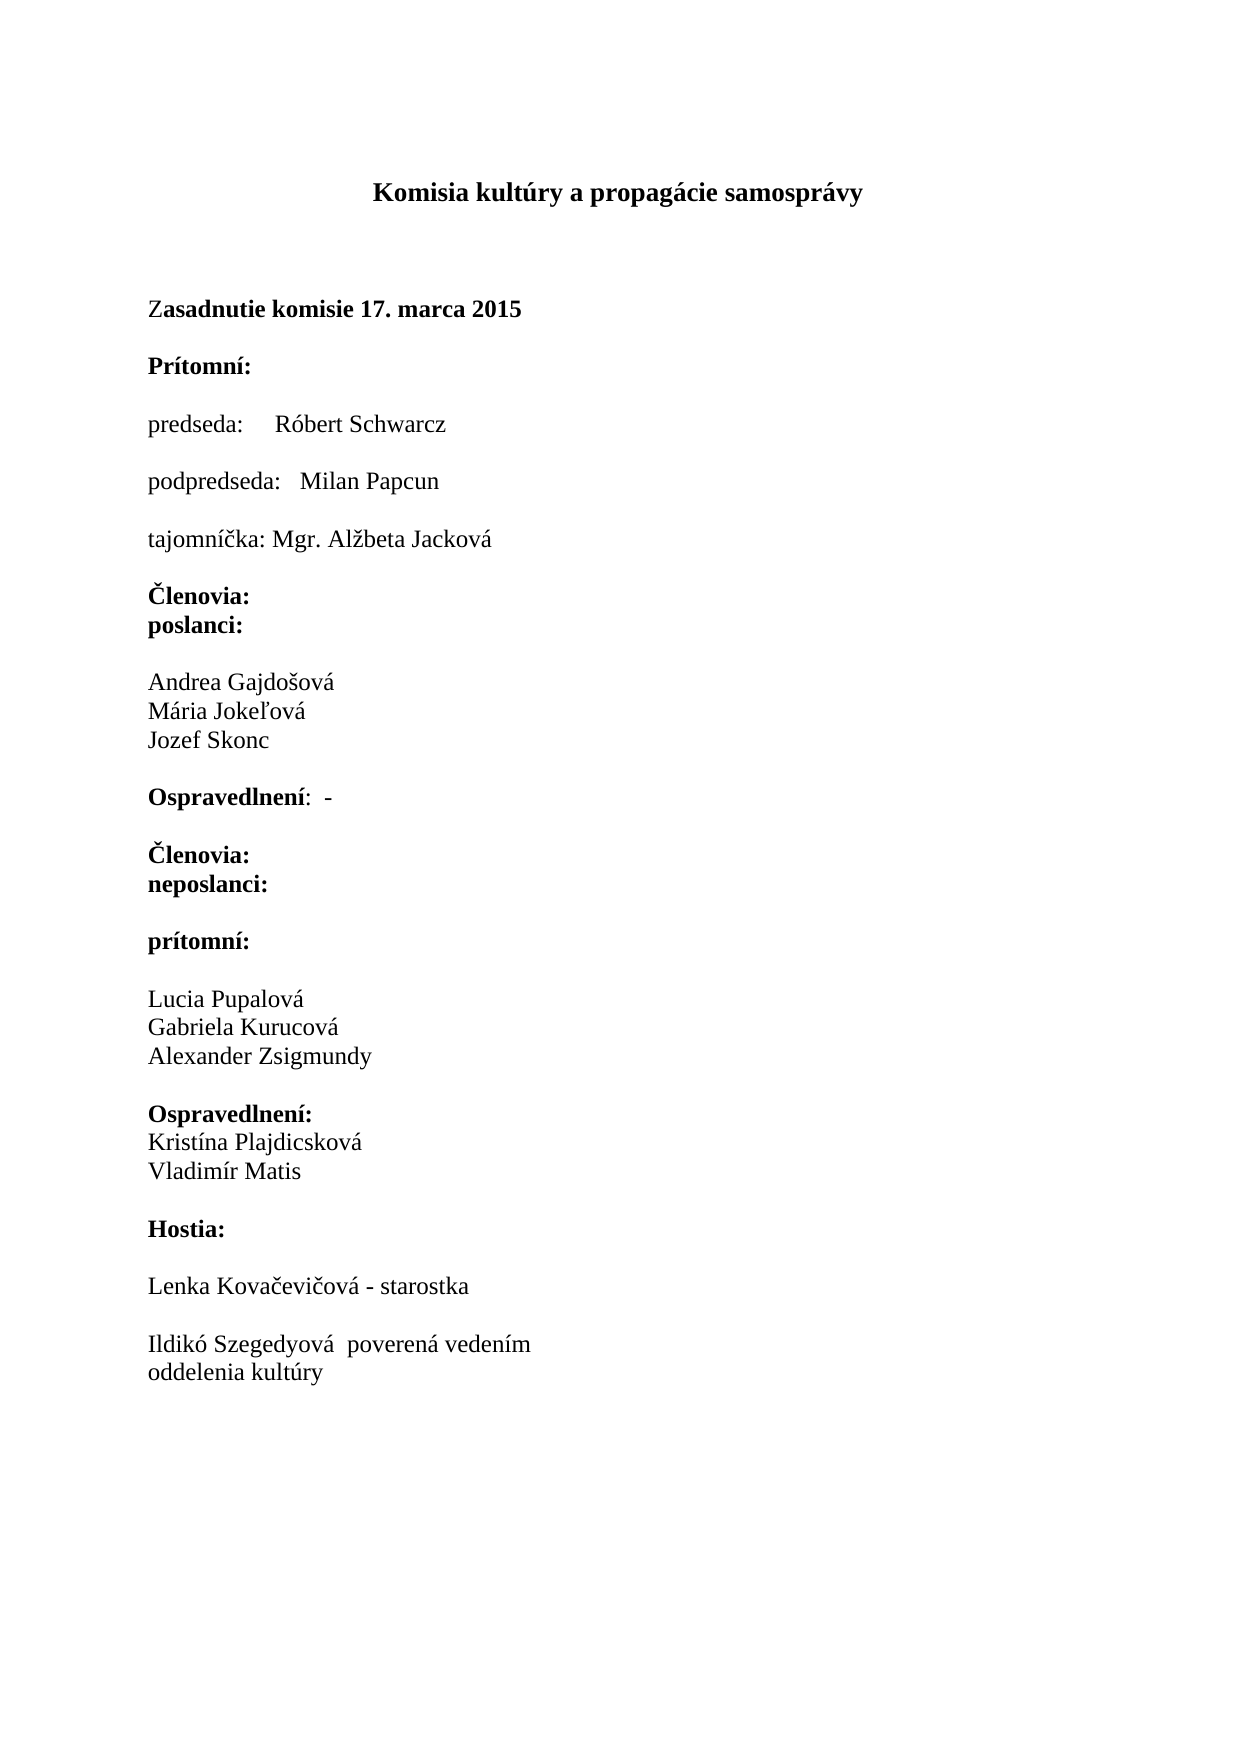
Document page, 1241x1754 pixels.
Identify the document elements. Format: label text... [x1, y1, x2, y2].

text Členovia: [148, 581, 1093, 610]
text Vladimír Matis [148, 1156, 1093, 1185]
text Lucia Pupalová [148, 984, 1093, 1012]
text Ospravedlnení: [148, 1099, 1093, 1127]
text Členovia: [148, 840, 1093, 869]
text prítomní: [148, 926, 1093, 955]
text Alexander Zsigmundy [148, 1041, 1093, 1070]
text Andrea Gajdošová [148, 667, 1093, 696]
text Ospravedlnení: - [148, 782, 1093, 811]
text podpredseda: Milan Papcun [148, 466, 1093, 495]
text Kristína Plajdicsková [148, 1127, 1093, 1156]
text Jozef Skonc [148, 725, 1093, 754]
text neposlanci: [148, 869, 1093, 897]
text Prítomní: [148, 351, 1093, 380]
text Hostia: [148, 1214, 1093, 1242]
text Gabriela Kurucová [148, 1012, 1093, 1041]
text poslanci: [148, 610, 1093, 639]
text Lenka Kovačevičová - starostka [148, 1271, 1093, 1300]
text oddelenia kultúry [148, 1357, 1093, 1386]
text Mária Jokeľová [148, 696, 1093, 725]
text Ildikó Szegedyová poverená vedením [148, 1329, 1093, 1357]
text tajomníčka: Mgr. Alžbeta Jacková [148, 524, 1093, 552]
text Komisia kultúry a propagácie samosprávy [148, 176, 1093, 207]
text Zasadnutie komisie 17. marca 2015 [148, 294, 1093, 322]
text predseda: Róbert Schwarcz [148, 409, 1093, 437]
